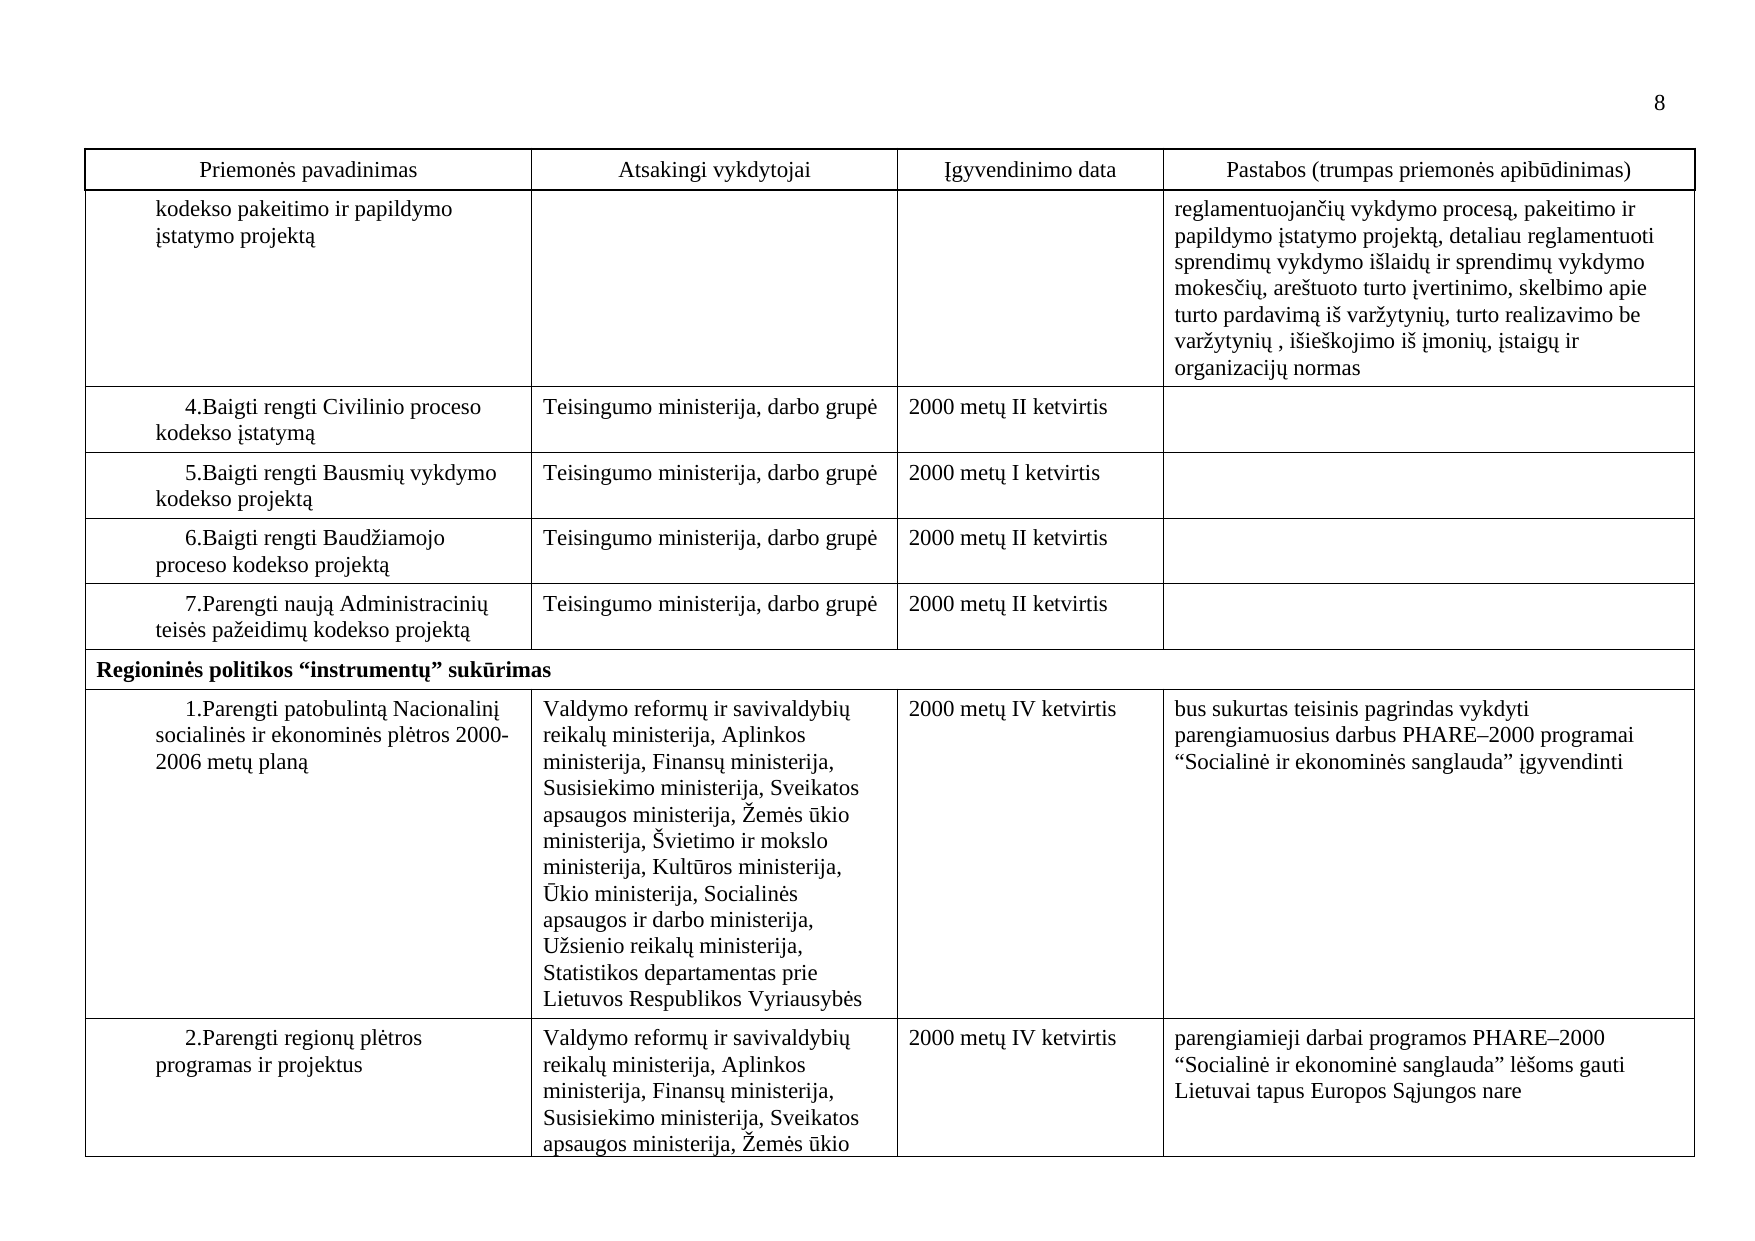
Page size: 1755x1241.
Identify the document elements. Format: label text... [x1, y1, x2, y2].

table_cell [532, 191, 897, 386]
table_cell Teisingumo ministerija, darbo grupė [532, 453, 897, 518]
table_cell [1164, 387, 1694, 452]
table_header Įgyvendinimo data [898, 150, 1163, 189]
table_cell 2000 metų II ketvirtis [898, 584, 1163, 649]
table_cell Teisingumo ministerija, darbo grupė [532, 387, 897, 452]
table_cell Regioninės politikos “instrumentų” sukūrimas [86, 650, 1694, 688]
table_cell Baigti rengti Baudžiamojo proceso kodekso projektą [86, 519, 531, 583]
table_cell Parengti naują Administracinių teisės pažeidimų kodekso projektą [86, 584, 531, 649]
table_cell 2000 metų I ketvirtis [898, 453, 1163, 518]
table_cell 2000 metų IV ketvirtis [898, 1019, 1163, 1156]
table_cell [1164, 584, 1694, 649]
table_header Priemonės pavadinimas [86, 150, 531, 189]
table_header Pastabos (trumpas priemonės apibūdinimas) [1164, 150, 1694, 189]
table_cell Valdymo reformų ir savivaldybių reikalų ministerija, Aplinkos ministerija, Finansų ministerija, Susisiekimo ministerija, Sveikatos apsaugos ministerija, Žemės ūkio [532, 1019, 897, 1156]
table_cell Valdymo reformų ir savivaldybių reikalų ministerija, Aplinkos ministerija, Finansų ministerija, Susisiekimo ministerija, Sveikatos apsaugos ministerija, Žemės ūkio ministerija, Švietimo ir mokslo ministerija, Kultūros ministerija, Ūkio ministerija, Socialinės apsaugos ir darbo ministerija, Užsienio reikalų ministerija, Statistikos departamentas prie Lietuvos Respublikos Vyriausybės [532, 690, 897, 1018]
table_cell [1164, 519, 1694, 583]
table_cell bus sukurtas teisinis pagrindas vykdyti parengiamuosius darbus PHARE–2000 programai “Socialinė ir ekonominės sanglauda” įgyvendinti [1164, 690, 1694, 1018]
table_header Atsakingi vykdytojai [532, 150, 897, 189]
table_cell 2000 metų II ketvirtis [898, 519, 1163, 583]
table_cell [1164, 453, 1694, 518]
table_cell 2000 metų IV ketvirtis [898, 690, 1163, 1018]
table_cell reglamentuojančių vykdymo procesą, pakeitimo ir papildymo įstatymo projektą, detaliau reglamentuoti sprendimų vykdymo išlaidų ir sprendimų vykdymo mokesčių, areštuoto turto įvertinimo, skelbimo apie turto pardavimą iš varžytynių, turto realizavimo be varžytynių , išieškojimo iš įmonių, įstaigų ir organizacijų normas [1164, 191, 1694, 386]
table_cell Teisingumo ministerija, darbo grupė [532, 519, 897, 583]
table_cell Teisingumo ministerija, darbo grupė [532, 584, 897, 649]
table_cell [898, 191, 1163, 386]
table_cell Parengti regionų plėtros programas ir projektus [86, 1019, 531, 1156]
table_cell Baigti rengti Civilinio proceso kodekso įstatymą [86, 387, 531, 452]
table_cell Baigti rengti Bausmių vykdymo kodekso projektą [86, 453, 531, 518]
table_cell Parengti patobulintą Nacionalinį socialinės ir ekonominės plėtros 2000-2006 metų planą [86, 690, 531, 1018]
table_cell 2000 metų II ketvirtis [898, 387, 1163, 452]
table_cell parengiamieji darbai programos PHARE–2000 “Socialinė ir ekonominė sanglauda” lėšoms gauti Lietuvai tapus Europos Sąjungos nare [1164, 1019, 1694, 1156]
table_cell kodekso pakeitimo ir papildymo įstatymo projektą [86, 191, 531, 386]
